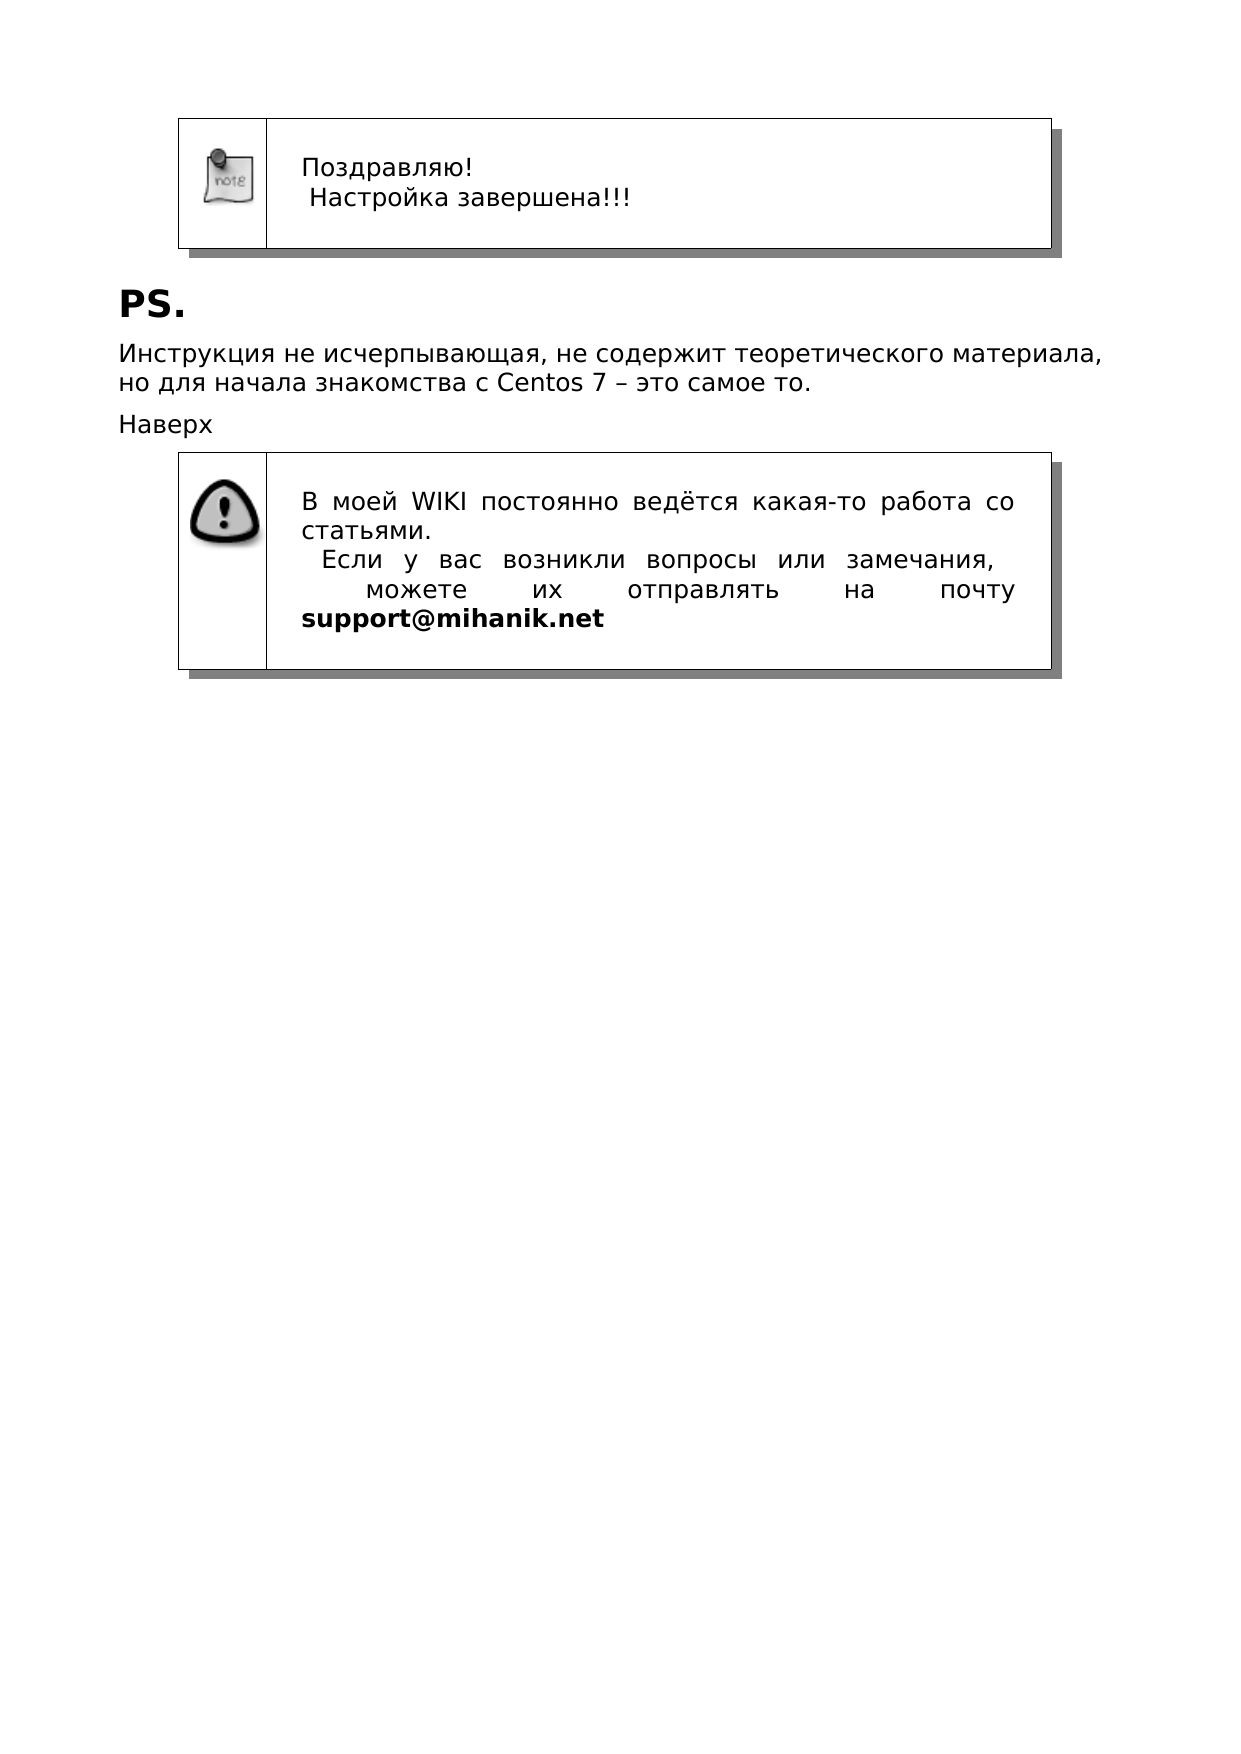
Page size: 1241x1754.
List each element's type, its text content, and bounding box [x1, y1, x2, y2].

table_header В моей WIKI постоянно ведётся какая-то работа со статьями. Если у вас возникли вопросы или замечания, можете их отправлять на почту support@mihanik.net [267, 453, 1051, 668]
picture [190, 475, 266, 551]
text Наверх [118, 410, 1122, 439]
table_header [179, 119, 266, 247]
text Инструкция не исчерпывающая, не содержит теоретического материала, но для начала знакомства с Centos 7 – это самое то. [118, 339, 1122, 398]
table_header Поздравляю! Настройка завершена!!! [267, 119, 1051, 247]
table_header [179, 453, 266, 668]
picture [190, 141, 266, 217]
subtitle PS. [118, 283, 1122, 327]
